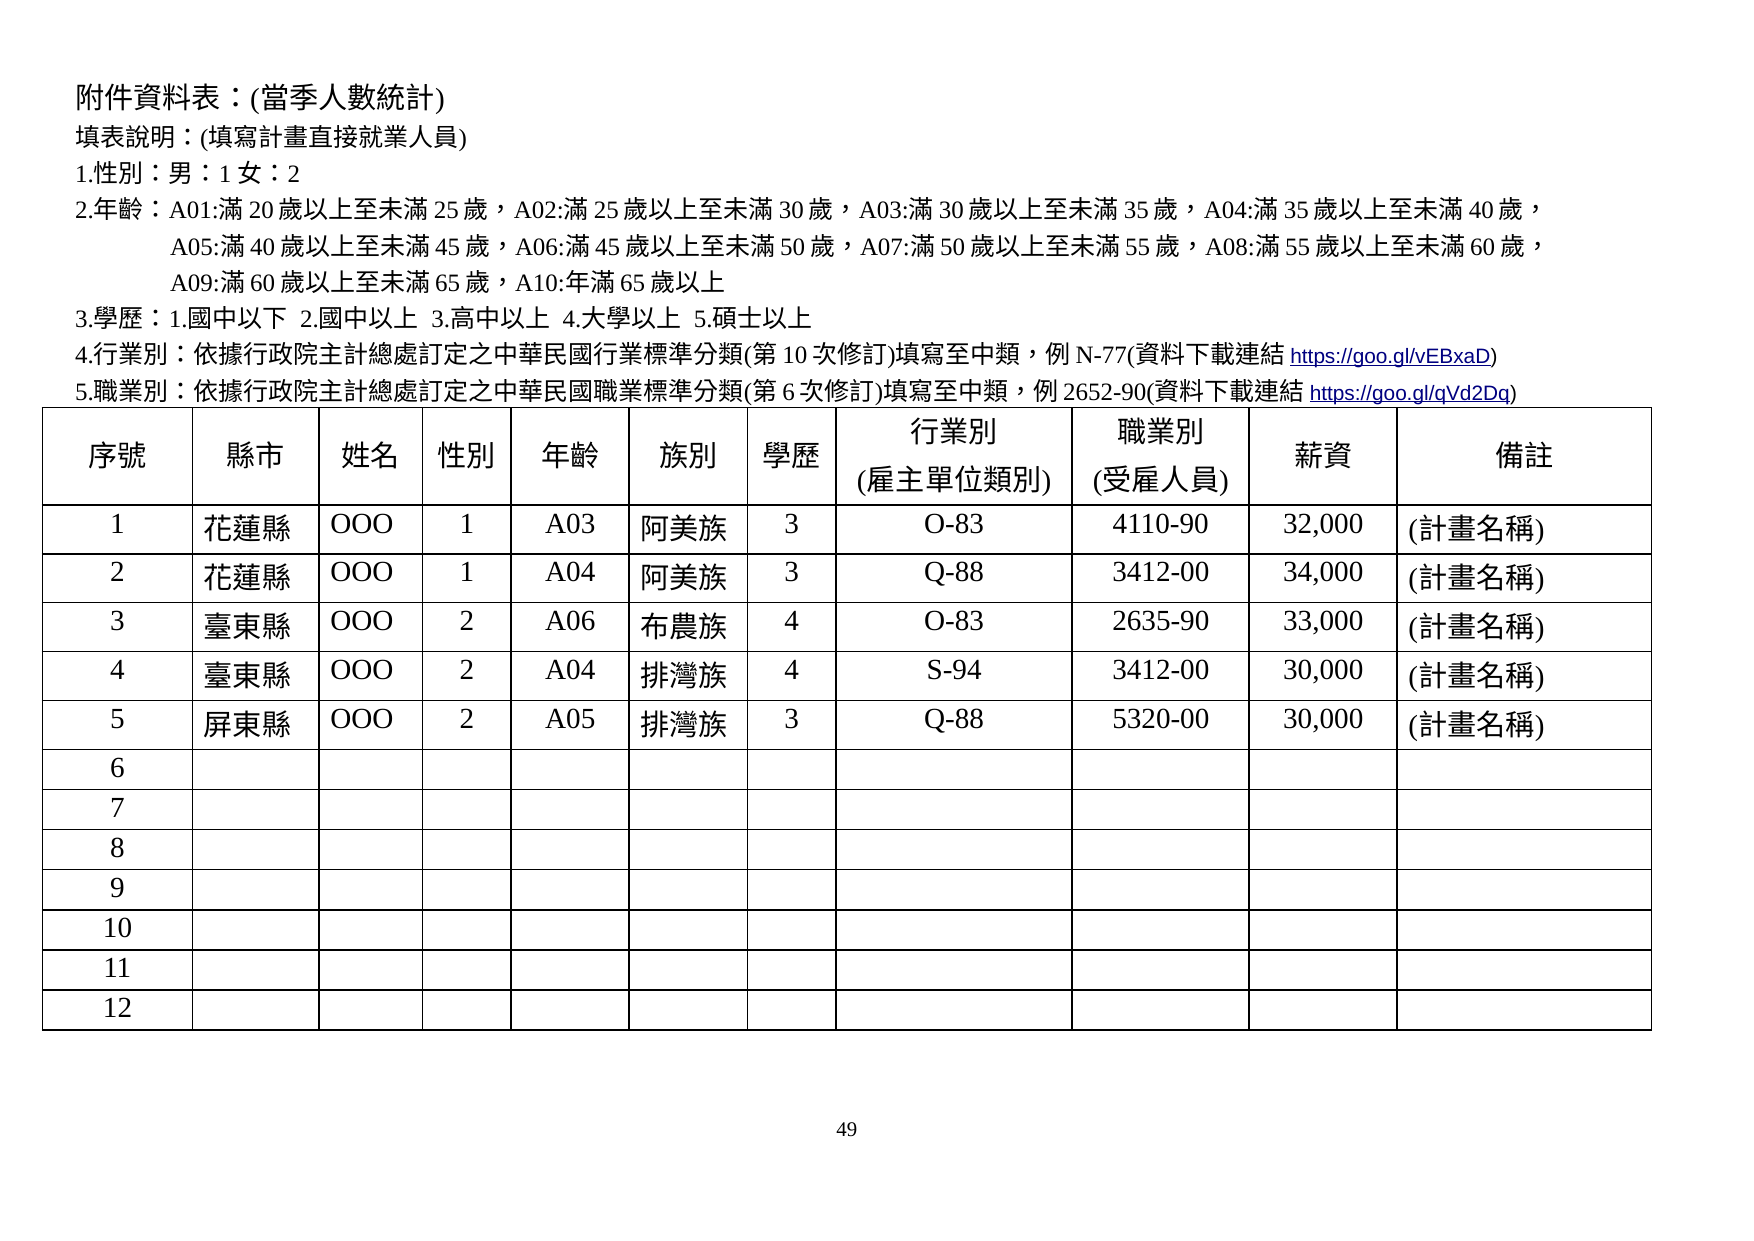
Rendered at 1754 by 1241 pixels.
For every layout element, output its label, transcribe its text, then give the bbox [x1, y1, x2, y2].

table_cell 布農族 [630, 603, 747, 651]
text 5.職業別：依據行政院主計總處訂定之中華民國職業標準分類(第6次修訂)填寫至中類，例2652-90(資料下載連結https://goo.gl/qVd2Dq) [75, 371, 1618, 407]
table_cell [1250, 750, 1396, 788]
table_cell [320, 951, 422, 989]
table_cell 3412-00 [1073, 652, 1248, 699]
text 2.年齡：A01:滿20歲以上至未滿25歲，A02:滿25歲以上至未滿30歲，A03:滿30歲以上至未滿35歲，A04:滿35歲以上至未滿40歲， [75, 190, 1618, 226]
table_cell [1398, 911, 1651, 949]
table_cell [1073, 750, 1248, 788]
table_cell 臺東縣 [193, 652, 318, 699]
table_header 行業別 (雇主單位類別) [837, 408, 1071, 504]
table_cell [630, 790, 747, 829]
table_header 薪資 [1250, 408, 1396, 504]
table_cell [1073, 911, 1248, 949]
table_header 序號 [43, 408, 192, 504]
table_header 縣市 [193, 408, 318, 504]
table_cell [1250, 830, 1396, 869]
table_cell [512, 951, 628, 989]
table_cell [423, 790, 510, 829]
table_cell [837, 830, 1071, 869]
table_cell [748, 830, 835, 869]
table_cell [423, 951, 510, 989]
table_cell [193, 951, 318, 989]
table_cell 屏東縣 [193, 701, 318, 748]
table_header 備註 [1398, 408, 1651, 504]
text 3.學歷：1.國中以下 2.國中以上 3.高中以上 4.大學以上 5.碩士以上 [75, 298, 1618, 335]
table_header 學歷 [748, 408, 835, 504]
table_cell [837, 991, 1071, 1029]
table_cell [512, 991, 628, 1029]
table_cell 3 [748, 701, 835, 748]
table_cell [320, 991, 422, 1029]
table_cell Q-88 [837, 555, 1071, 602]
table_cell A04 [512, 652, 628, 699]
table_cell A04 [512, 555, 628, 602]
table_cell A06 [512, 603, 628, 651]
table_cell [423, 870, 510, 909]
table_cell 2 [43, 555, 192, 602]
text 1.性別：男：1 女：2 [75, 153, 1618, 190]
table_cell [630, 951, 747, 989]
table_cell 2 [423, 603, 510, 651]
table_cell [630, 911, 747, 949]
table_cell 3412-00 [1073, 555, 1248, 602]
table_cell [320, 830, 422, 869]
table_cell (計畫名稱) [1398, 506, 1651, 553]
table_cell S-94 [837, 652, 1071, 699]
table_cell 10 [43, 911, 192, 949]
table_cell [748, 870, 835, 909]
table_cell [193, 790, 318, 829]
table_cell 3 [748, 555, 835, 602]
table_cell A03 [512, 506, 628, 553]
table_cell [512, 870, 628, 909]
table_cell [193, 991, 318, 1029]
table_cell 排灣族 [630, 701, 747, 748]
table_cell [512, 830, 628, 869]
table_cell 阿美族 [630, 555, 747, 602]
table_cell [1250, 911, 1396, 949]
text A09:滿60歲以上至未滿65歲，A10:年滿65歲以上 [163, 262, 1618, 298]
table_cell [1398, 830, 1651, 869]
table_cell 1 [423, 555, 510, 602]
table_cell [423, 991, 510, 1029]
table_cell 8 [43, 830, 192, 869]
table_cell 花蓮縣 [193, 506, 318, 553]
table_cell 2635-90 [1073, 603, 1248, 651]
table_cell (計畫名稱) [1398, 555, 1651, 602]
table_cell 12 [43, 991, 192, 1029]
table_cell [837, 870, 1071, 909]
table_cell [1250, 951, 1396, 989]
table_cell [630, 991, 747, 1029]
table_cell [630, 830, 747, 869]
table_cell [1073, 790, 1248, 829]
table_cell [1398, 951, 1651, 989]
table_cell 11 [43, 951, 192, 989]
table_cell [193, 830, 318, 869]
table_cell O-83 [837, 506, 1071, 553]
table_cell 34,000 [1250, 555, 1396, 602]
table_cell 5 [43, 701, 192, 748]
table_cell [1250, 870, 1396, 909]
table_cell OOO [320, 603, 422, 651]
table_cell 33,000 [1250, 603, 1396, 651]
table_cell 4 [748, 603, 835, 651]
table_cell [748, 750, 835, 788]
table_cell O-83 [837, 603, 1071, 651]
table_header 性別 [423, 408, 510, 504]
table_cell OOO [320, 555, 422, 602]
table_cell [837, 911, 1071, 949]
table_cell [1250, 991, 1396, 1029]
table_cell 4 [748, 652, 835, 699]
table_cell [837, 790, 1071, 829]
table_cell [1398, 790, 1651, 829]
table_cell (計畫名稱) [1398, 603, 1651, 651]
table_cell [1073, 870, 1248, 909]
table_cell 32,000 [1250, 506, 1396, 553]
table_cell [1398, 750, 1651, 788]
table_header 職業別 (受雇人員) [1073, 408, 1248, 504]
table_cell 30,000 [1250, 652, 1396, 699]
text A05:滿40歲以上至未滿45歲，A06:滿45歲以上至未滿50歲，A07:滿50歲以上至未滿55歲，A08:滿55歲以上至未滿60歲， [163, 226, 1618, 262]
table_cell [1073, 951, 1248, 989]
table_cell [320, 790, 422, 829]
table_cell 1 [43, 506, 192, 553]
table_cell 7 [43, 790, 192, 829]
table_cell [512, 750, 628, 788]
table_cell [423, 830, 510, 869]
table_cell (計畫名稱) [1398, 652, 1651, 699]
table_cell [1398, 991, 1651, 1029]
table_cell [193, 870, 318, 909]
table_header 年齡 [512, 408, 628, 504]
table_cell 3 [43, 603, 192, 651]
table_cell [1073, 991, 1248, 1029]
table_cell Q-88 [837, 701, 1071, 748]
table_cell 5320-00 [1073, 701, 1248, 748]
table_cell [630, 750, 747, 788]
table_cell (計畫名稱) [1398, 701, 1651, 748]
table_cell 3 [748, 506, 835, 553]
table_cell 排灣族 [630, 652, 747, 699]
table_cell [748, 911, 835, 949]
table_header 族別 [630, 408, 747, 504]
table_cell [512, 790, 628, 829]
table_cell [193, 750, 318, 788]
table_cell A05 [512, 701, 628, 748]
table_cell [1250, 790, 1396, 829]
table_cell [837, 750, 1071, 788]
table_cell [320, 870, 422, 909]
table_cell 2 [423, 701, 510, 748]
text 附件資料表：(當季人數統計) [75, 75, 1618, 117]
table_cell OOO [320, 506, 422, 553]
table_cell [630, 870, 747, 909]
table_header 姓名 [320, 408, 422, 504]
text 4.行業別：依據行政院主計總處訂定之中華民國行業標準分類(第10次修訂)填寫至中類，例N-77(資料下載連結https://goo.gl/vEBxaD) [75, 335, 1618, 371]
table_cell [423, 750, 510, 788]
table_cell 4110-90 [1073, 506, 1248, 553]
table_cell 阿美族 [630, 506, 747, 553]
table_cell [193, 911, 318, 949]
table_cell 6 [43, 750, 192, 788]
table_cell 30,000 [1250, 701, 1396, 748]
table_cell 臺東縣 [193, 603, 318, 651]
table_cell [320, 911, 422, 949]
table_cell OOO [320, 652, 422, 699]
table_cell OOO [320, 701, 422, 748]
table_cell 4 [43, 652, 192, 699]
table_cell [748, 991, 835, 1029]
text 填表說明：(填寫計畫直接就業人員) [75, 117, 1618, 153]
table_cell [1073, 830, 1248, 869]
table_cell 2 [423, 652, 510, 699]
table_cell [748, 951, 835, 989]
table_cell [423, 911, 510, 949]
table_cell [512, 911, 628, 949]
table_cell 1 [423, 506, 510, 553]
table_cell 花蓮縣 [193, 555, 318, 602]
table_cell [837, 951, 1071, 989]
table_cell [320, 750, 422, 788]
table_cell [1398, 870, 1651, 909]
table_cell 9 [43, 870, 192, 909]
table_cell [748, 790, 835, 829]
